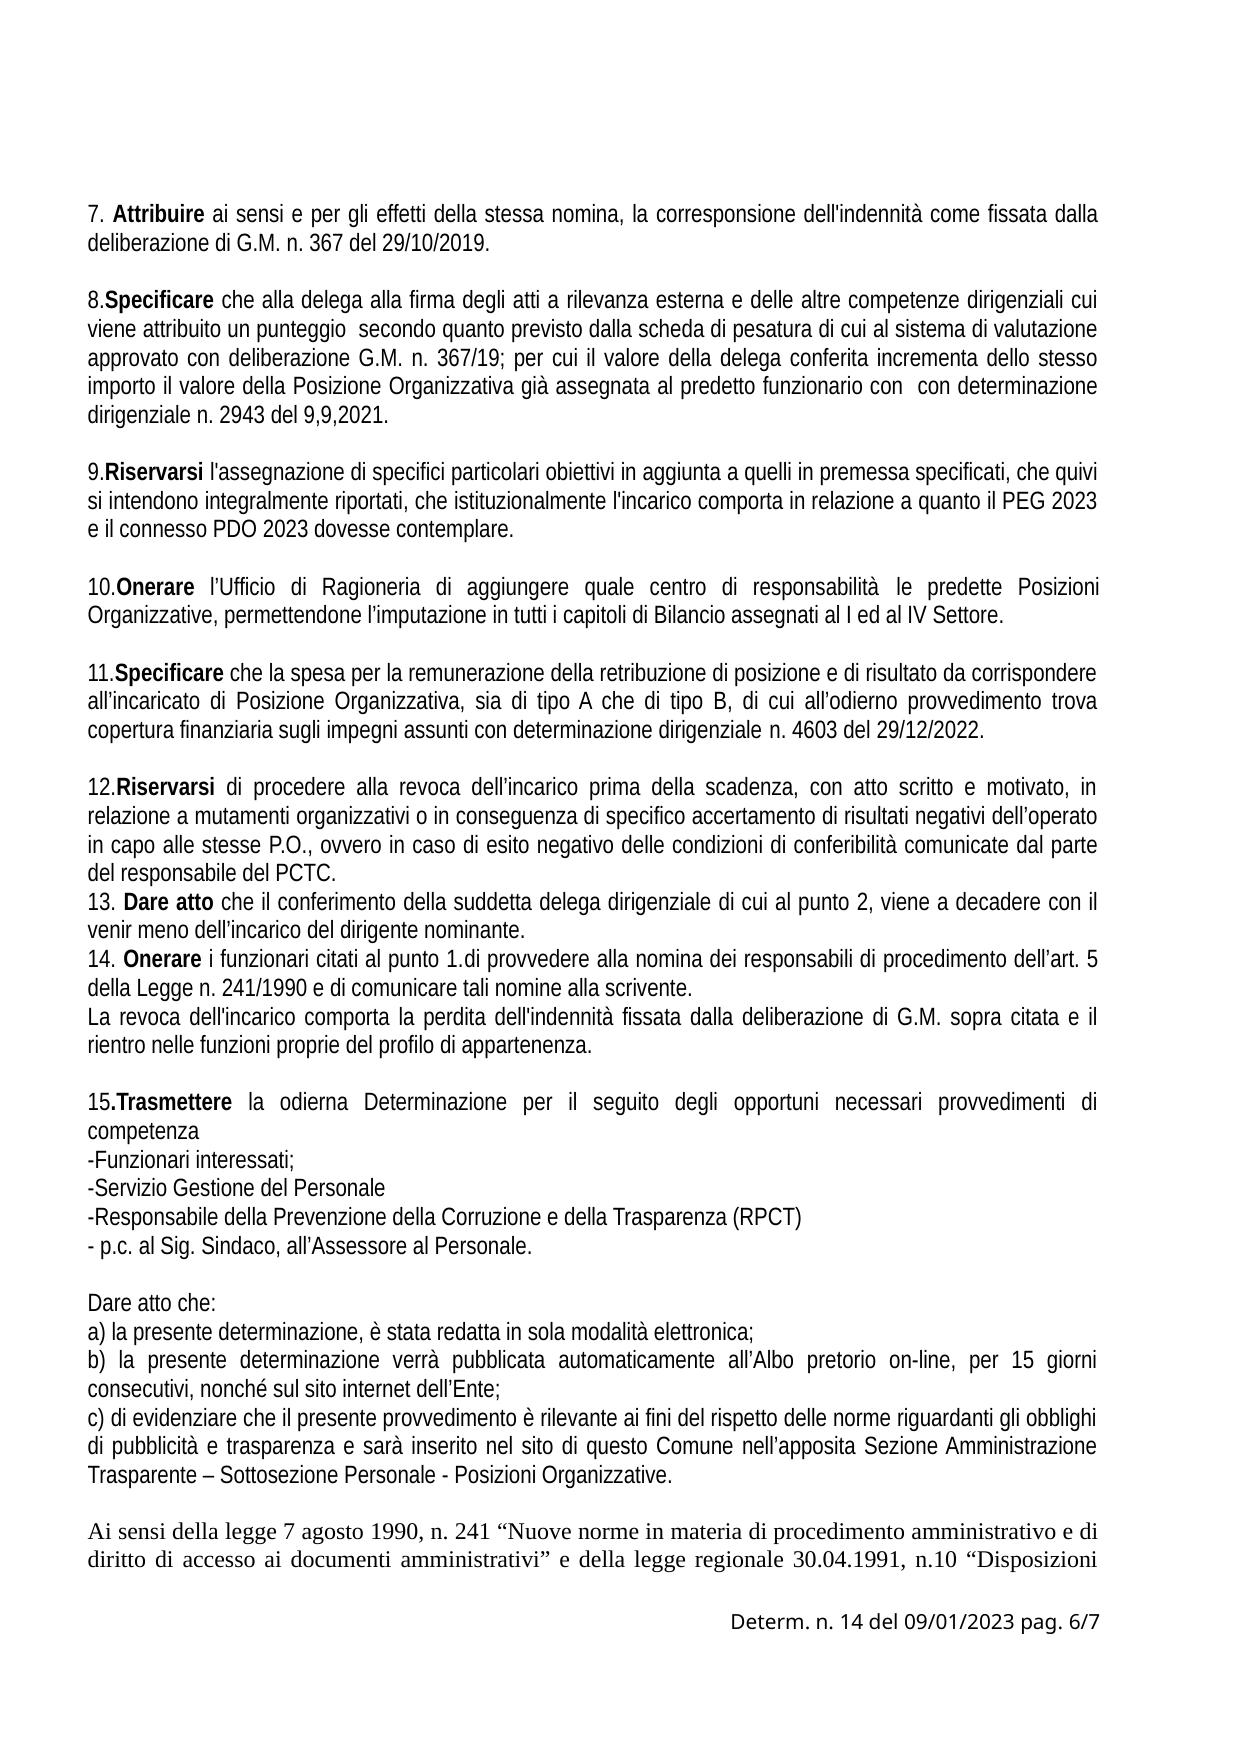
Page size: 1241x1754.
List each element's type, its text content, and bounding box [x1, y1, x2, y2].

text 14. Onerare i funzionari citati al punto 1.di provvedere alla nomina dei responsabili di procedimento dell’art. 5 della Legge n. 241/1990 e di comunicare tali nomine alla scrivente. [87, 944, 1100, 1001]
text b) la presente determinazione verrà pubblicata automaticamente all’Albo pretorio on-line, per 15 giorni consecutivi, nonché sul sito internet dell’Ente; [87, 1345, 1100, 1402]
text La revoca dell'incarico comporta la perdita dell'indennità fissata dalla deliberazione di G.M. sopra citata e il rientro nelle funzioni proprie del profilo di appartenenza. [87, 1001, 1100, 1059]
text 15.Trasmettere la odierna Determinazione per il seguito degli opportuni necessari provvedimenti di competenza [87, 1087, 1100, 1145]
text 10.Onerare l’Ufficio di Ragioneria di aggiungere quale centro di responsabilità le predette Posizioni Organizzative, permettendone l’imputazione in tutti i capitoli di Bilancio assegnati al I ed al IV Settore. [87, 572, 1100, 629]
text - p.c. al Sig. Sindaco, all’Assessore al Personale. [87, 1231, 1100, 1259]
text -Servizio Gestione del Personale [87, 1173, 1100, 1202]
text a) la presente determinazione, è stata redatta in sola modalità elettronica; [87, 1317, 1100, 1345]
text 11.Specificare che la spesa per la remunerazione della retribuzione di posizione e di risultato da corrispondere all’incaricato di Posizione Organizzativa, sia di tipo A che di tipo B, di cui all’odierno provvedimento trova copertura finanziaria sugli impegni assunti con determinazione dirigenziale n. 4603 del 29/12/2022. [87, 658, 1100, 744]
text 9.Riservarsi l'assegnazione di specifici particolari obiettivi in aggiunta a quelli in premessa specificati, che quivi si intendono integralmente riportati, che istituzionalmente l'incarico comporta in relazione a quanto il PEG 2023 e il connesso PDO 2023 dovesse contemplare. [87, 457, 1100, 543]
text 8.Specificare che alla delega alla firma degli atti a rilevanza esterna e delle altre competenze dirigenziali cui viene attribuito un punteggio secondo quanto previsto dalla scheda di pesatura di cui al sistema di valutazione approvato con deliberazione G.M. n. 367/19; per cui il valore della delega conferita incrementa dello stesso importo il valore della Posizione Organizzativa già assegnata al predetto funzionario con con determinazione dirigenziale n. 2943 del 9,9,2021. [87, 285, 1100, 428]
text Ai sensi della legge 7 agosto 1990, n. 241 “Nuove norme in materia di procedimento amministrativo e di diritto di accesso ai documenti amministrativi” e della legge regionale 30.04.1991, n.10 “Disposizioni [87, 1517, 1100, 1572]
text -Responsabile della Prevenzione della Corruzione e della Trasparenza (RPCT) [87, 1202, 1100, 1231]
text 12.Riservarsi di procedere alla revoca dell’incarico prima della scadenza, con atto scritto e motivato, in relazione a mutamenti organizzativi o in conseguenza di specifico accertamento di risultati negativi dell’operato in capo alle stesse P.O., ovvero in caso di esito negativo delle condizioni di conferibilità comunicate dal parte del responsabile del PCTC. [87, 772, 1100, 887]
text 7. Attribuire ai sensi e per gli effetti della stessa nomina, la corresponsione dell'indennità come fissata dalla deliberazione di G.M. n. 367 del 29/10/2019. [87, 199, 1100, 257]
text Dare atto che: [87, 1288, 1100, 1317]
text -Funzionari interessati; [87, 1145, 1100, 1173]
text 13. Dare atto che il conferimento della suddetta delega dirigenziale di cui al punto 2, viene a decadere con il venir meno dell’incarico del dirigente nominante. [87, 887, 1100, 944]
text c) di evidenziare che il presente provvedimento è rilevante ai fini del rispetto delle norme riguardanti gli obblighi di pubblicità e trasparenza e sarà inserito nel sito di questo Comune nell’apposita Sezione Amministrazione Trasparente – Sottosezione Personale - Posizioni Organizzative. [87, 1402, 1100, 1488]
